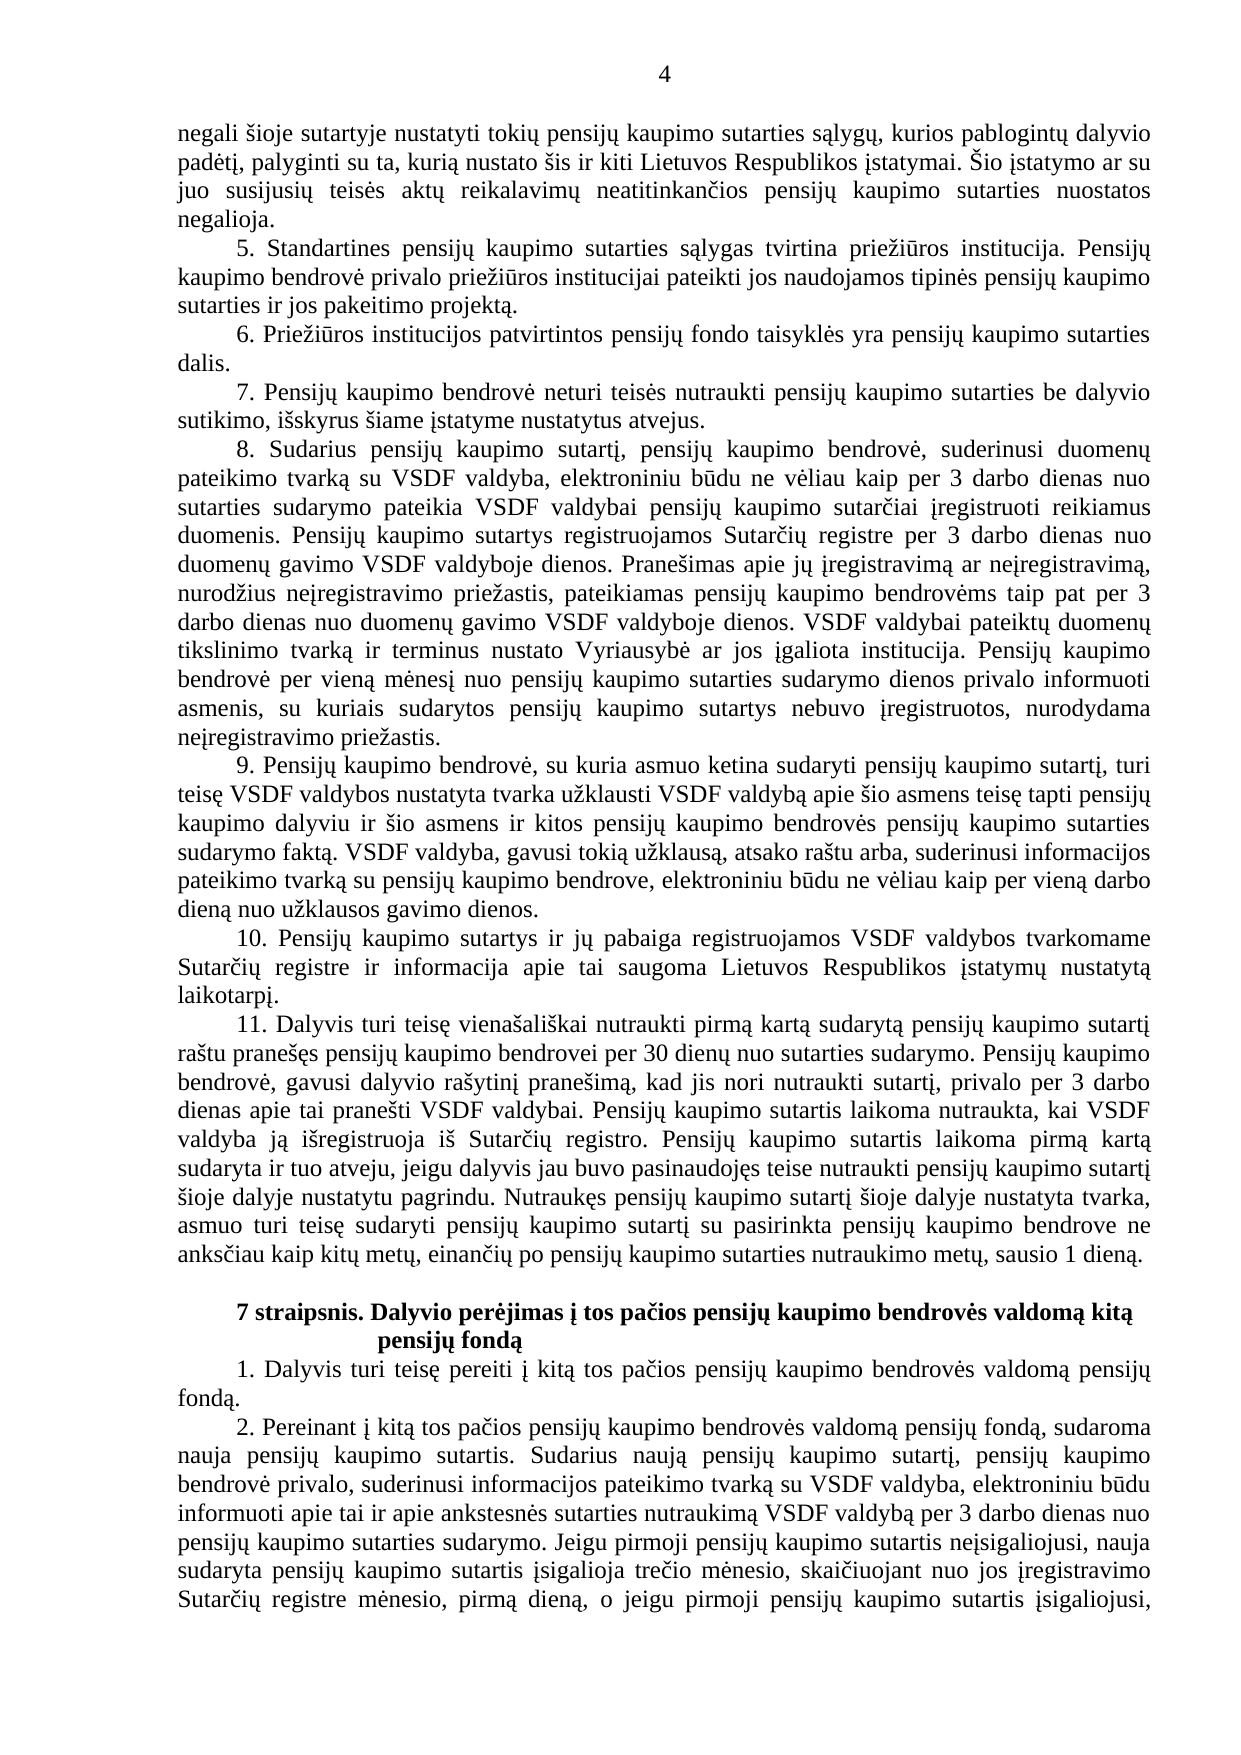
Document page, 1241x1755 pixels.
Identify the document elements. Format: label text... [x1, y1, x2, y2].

text 11. Dalyvis turi teisę vienašališkai nutraukti pirmą kartą sudarytą pensijų kaupimo sutartį raštu pranešęs pensijų kaupimo bendrovei per 30 dienų nuo sutarties sudarymo. Pensijų kaupimo bendrovė, gavusi dalyvio rašytinį pranešimą, kad jis nori nutraukti sutartį, privalo per 3 darbo dienas apie tai pranešti VSDF valdybai. Pensijų kaupimo sutartis laikoma nutraukta, kai VSDF valdyba ją išregistruoja iš Sutarčių registro. Pensijų kaupimo sutartis laikoma pirmą kartą sudaryta ir tuo atveju, jeigu dalyvis jau buvo pasinaudojęs teise nutraukti pensijų kaupimo sutartį šioje dalyje nustatytu pagrindu. Nutraukęs pensijų kaupimo sutartį šioje dalyje nustatyta tvarka, asmuo turi teisę sudaryti pensijų kaupimo sutartį su pasirinkta pensijų kaupimo bendrove ne anksčiau kaip kitų metų, einančių po pensijų kaupimo sutarties nutraukimo metų, sausio 1 dieną. [177, 1009, 1152, 1268]
text 7. Pensijų kaupimo bendrovė neturi teisės nutraukti pensijų kaupimo sutarties be dalyvio sutikimo, išskyrus šiame įstatyme nustatytus atvejus. [177, 377, 1152, 434]
text 1. Dalyvis turi teisę pereiti į kitą tos pačios pensijų kaupimo bendrovės valdomą pensijų fondą. [177, 1354, 1152, 1412]
text 10. Pensijų kaupimo sutartys ir jų pabaiga registruojamos VSDF valdybos tvarkomame Sutarčių registre ir informacija apie tai saugoma Lietuvos Respublikos įstatymų nustatytą laikotarpį. [177, 923, 1152, 1009]
text negali šioje sutartyje nustatyti tokių pensijų kaupimo sutarties sąlygų, kurios pablogintų dalyvio padėtį, palyginti su ta, kurią nustato šis ir kiti Lietuvos Respublikos įstatymai. Šio įstatymo ar su juo susijusių teisės aktų reikalavimų neatitinkančios pensijų kaupimo sutarties nuostatos negalioja. [177, 118, 1152, 233]
text 5. Standartines pensijų kaupimo sutarties sąlygas tvirtina priežiūros institucija. Pensijų kaupimo bendrovė privalo priežiūros institucijai pateikti jos naudojamos tipinės pensijų kaupimo sutarties ir jos pakeitimo projektą. [177, 233, 1152, 319]
text 7 straipsnis. Dalyvio perėjimas į tos pačios pensijų kaupimo bendrovės valdomą kitą pensijų fondą [236, 1297, 1152, 1354]
text 2. Pereinant į kitą tos pačios pensijų kaupimo bendrovės valdomą pensijų fondą, sudaroma nauja pensijų kaupimo sutartis. Sudarius naują pensijų kaupimo sutartį, pensijų kaupimo bendrovė privalo, suderinusi informacijos pateikimo tvarką su VSDF valdyba, elektroniniu būdu informuoti apie tai ir apie ankstesnės sutarties nutraukimą VSDF valdybą per 3 darbo dienas nuo pensijų kaupimo sutarties sudarymo. Jeigu pirmoji pensijų kaupimo sutartis neįsigaliojusi, nauja sudaryta pensijų kaupimo sutartis įsigalioja trečio mėnesio, skaičiuojant nuo jos įregistravimo Sutarčių registre mėnesio, pirmą dieną, o jeigu pirmoji pensijų kaupimo sutartis įsigaliojusi, [177, 1412, 1152, 1613]
text 6. Priežiūros institucijos patvirtintos pensijų fondo taisyklės yra pensijų kaupimo sutarties dalis. [177, 319, 1152, 377]
text 9. Pensijų kaupimo bendrovė, su kuria asmuo ketina sudaryti pensijų kaupimo sutartį, turi teisę VSDF valdybos nustatyta tvarka užklausti VSDF valdybą apie šio asmens teisę tapti pensijų kaupimo dalyviu ir šio asmens ir kitos pensijų kaupimo bendrovės pensijų kaupimo sutarties sudarymo faktą. VSDF valdyba, gavusi tokią užklausą, atsako raštu arba, suderinusi informacijos pateikimo tvarką su pensijų kaupimo bendrove, elektroniniu būdu ne vėliau kaip per vieną darbo dieną nuo užklausos gavimo dienos. [177, 751, 1152, 923]
text 8. Sudarius pensijų kaupimo sutartį, pensijų kaupimo bendrovė, suderinusi duomenų pateikimo tvarką su VSDF valdyba, elektroniniu būdu ne vėliau kaip per 3 darbo dienas nuo sutarties sudarymo pateikia VSDF valdybai pensijų kaupimo sutarčiai įregistruoti reikiamus duomenis. Pensijų kaupimo sutartys registruojamos Sutarčių registre per 3 darbo dienas nuo duomenų gavimo VSDF valdyboje dienos. Pranešimas apie jų įregistravimą ar neįregistravimą, nurodžius neįregistravimo priežastis, pateikiamas pensijų kaupimo bendrovėms taip pat per 3 darbo dienas nuo duomenų gavimo VSDF valdyboje dienos. VSDF valdybai pateiktų duomenų tikslinimo tvarką ir terminus nustato Vyriausybė ar jos įgaliota institucija. Pensijų kaupimo bendrovė per vieną mėnesį nuo pensijų kaupimo sutarties sudarymo dienos privalo informuoti asmenis, su kuriais sudarytos pensijų kaupimo sutartys nebuvo įregistruotos, nurodydama neįregistravimo priežastis. [177, 434, 1152, 751]
